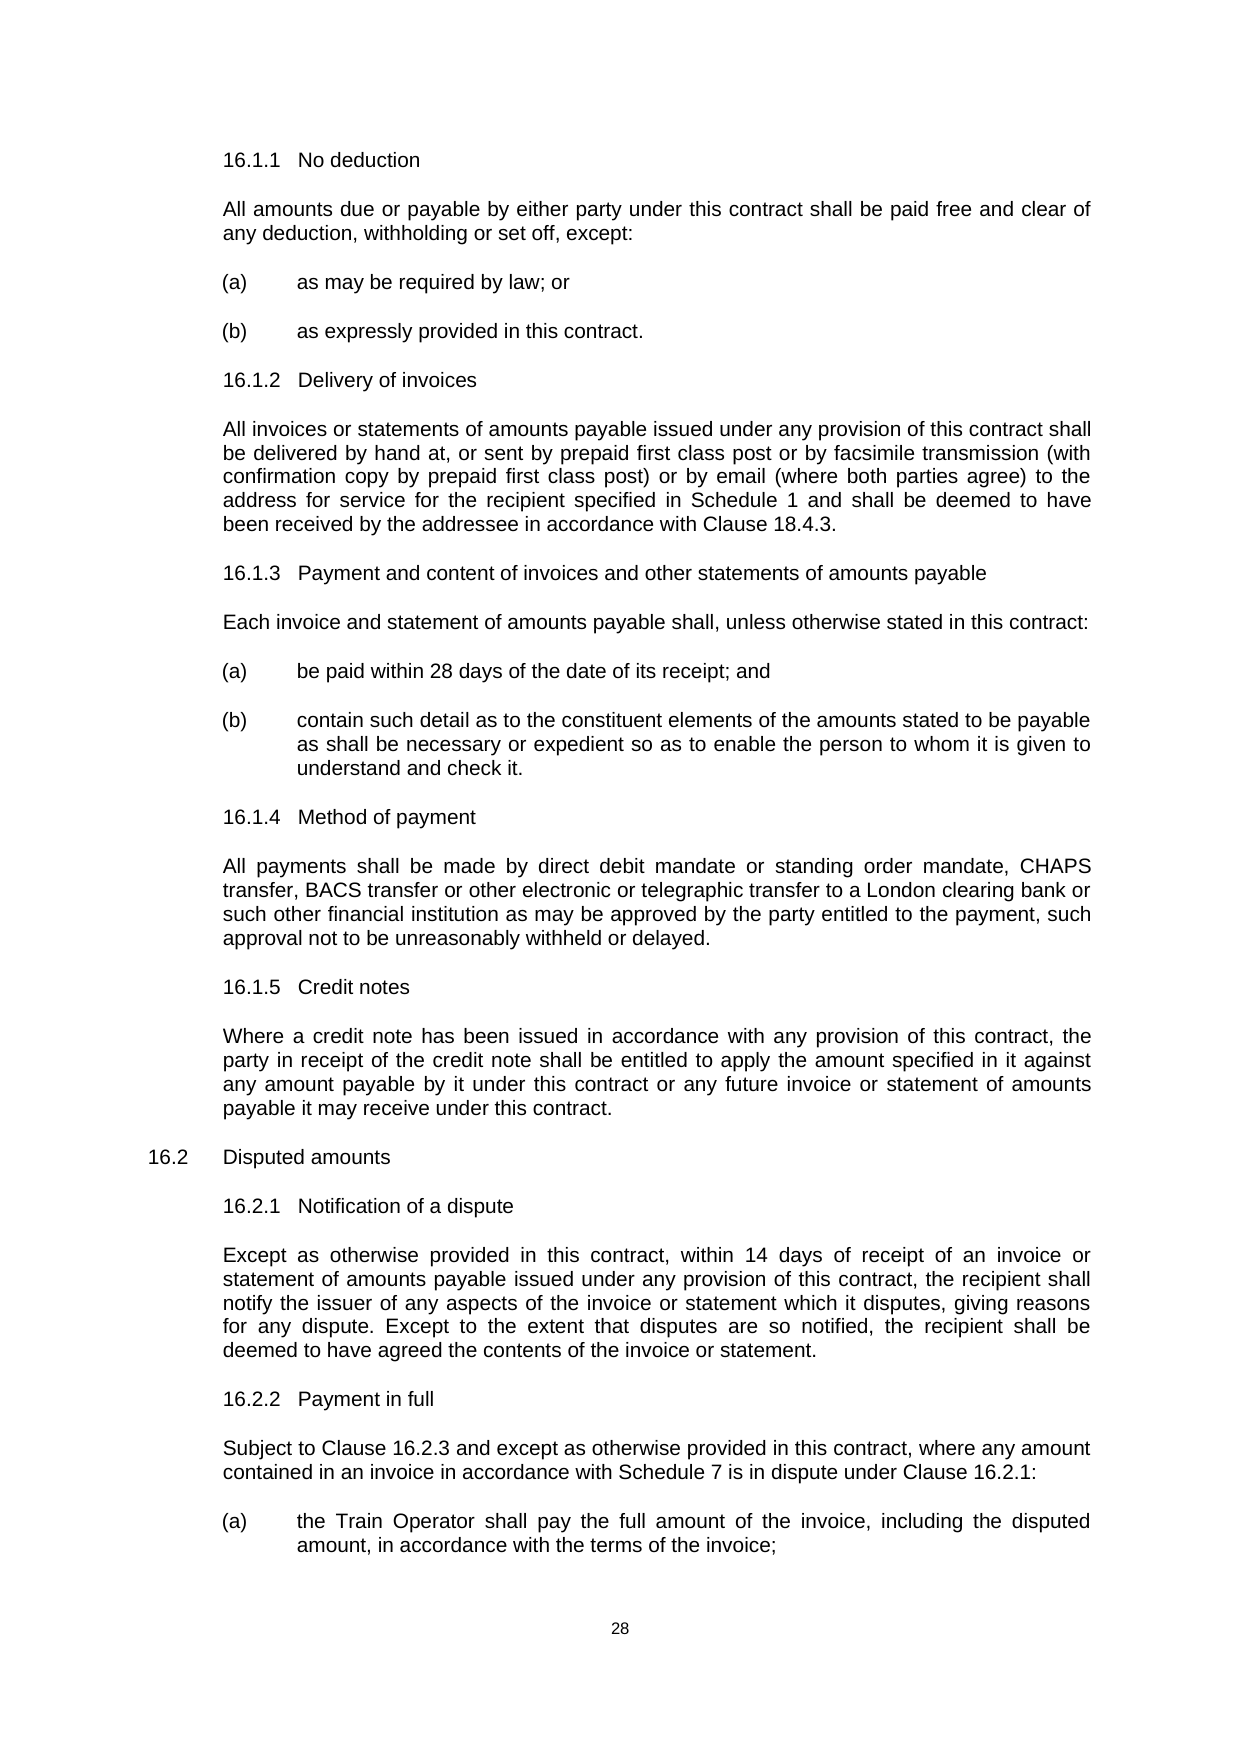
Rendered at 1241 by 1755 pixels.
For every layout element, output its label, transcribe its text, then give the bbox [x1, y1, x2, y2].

subtitle Method of payment [223, 805, 1093, 829]
subtitle Payment and content of invoices and other statements of amounts payable [223, 561, 1093, 585]
text Where a credit note has been issued in accordance with any provision of this contract, the party in receipt of the credit note shall be entitled to apply the amount specified in it against any amount payable by it under this contract or any future invoice or statement of amounts payable it may receive under this contract. [223, 1024, 1093, 1119]
subtitle Delivery of invoices [223, 367, 1093, 391]
subtitle Notification of a dispute [223, 1193, 1093, 1217]
subtitle contain such detail as to the constituent elements of the amounts stated to be payable as shall be necessary or expedient so as to enable the person to whom it is given to understand and check it. [222, 708, 1093, 780]
subtitle No deduction [223, 148, 1093, 172]
text All invoices or statements of amounts payable issued under any provision of this contract shall be delivered by hand at, or sent by prepaid first class post or by facsimile transmission (with confirmation copy by prepaid first class post) or by email (where both parties agree) to the address for service for the recipient specified in Schedule 1 and shall be deemed to have been received by the addressee in accordance with Clause 18.4.3. [223, 416, 1093, 536]
text All amounts due or payable by either party under this contract shall be paid free and clear of any deduction, withholding or set off, except: [223, 197, 1093, 244]
subtitle Disputed amounts [148, 1144, 1093, 1168]
text Except as otherwise provided in this contract, within 14 days of receipt of an invoice or statement of amounts payable issued under any provision of this contract, the recipient shall notify the issuer of any aspects of the invoice or statement which it disputes, giving reasons for any dispute. Except to the extent that disputes are so notified, the recipient shall be deemed to have agreed the contents of the invoice or statement. [223, 1242, 1093, 1362]
subtitle Credit notes [223, 975, 1093, 999]
text Each invoice and statement of amounts payable shall, unless otherwise stated in this contract: [223, 610, 1093, 634]
subtitle as expressly provided in this contract. [222, 318, 1093, 342]
subtitle the Train Operator shall pay the full amount of the invoice, including the disputed amount, in accordance with the terms of the invoice; [222, 1509, 1093, 1557]
subtitle be paid within 28 days of the date of its receipt; and [222, 659, 1093, 683]
text Subject to Clause 16.2.3 and except as otherwise provided in this contract, where any amount contained in an invoice in accordance with Schedule 7 is in dispute under Clause 16.2.1: [223, 1436, 1093, 1484]
text All payments shall be made by direct debit mandate or standing order mandate, CHAPS transfer, BACS transfer or other electronic or telegraphic transfer to a London clearing bank or such other financial institution as may be approved by the party entitled to the payment, such approval not to be unreasonably withheld or delayed. [223, 854, 1093, 950]
subtitle as may be required by law; or [222, 269, 1093, 293]
subtitle Payment in full [223, 1387, 1093, 1411]
